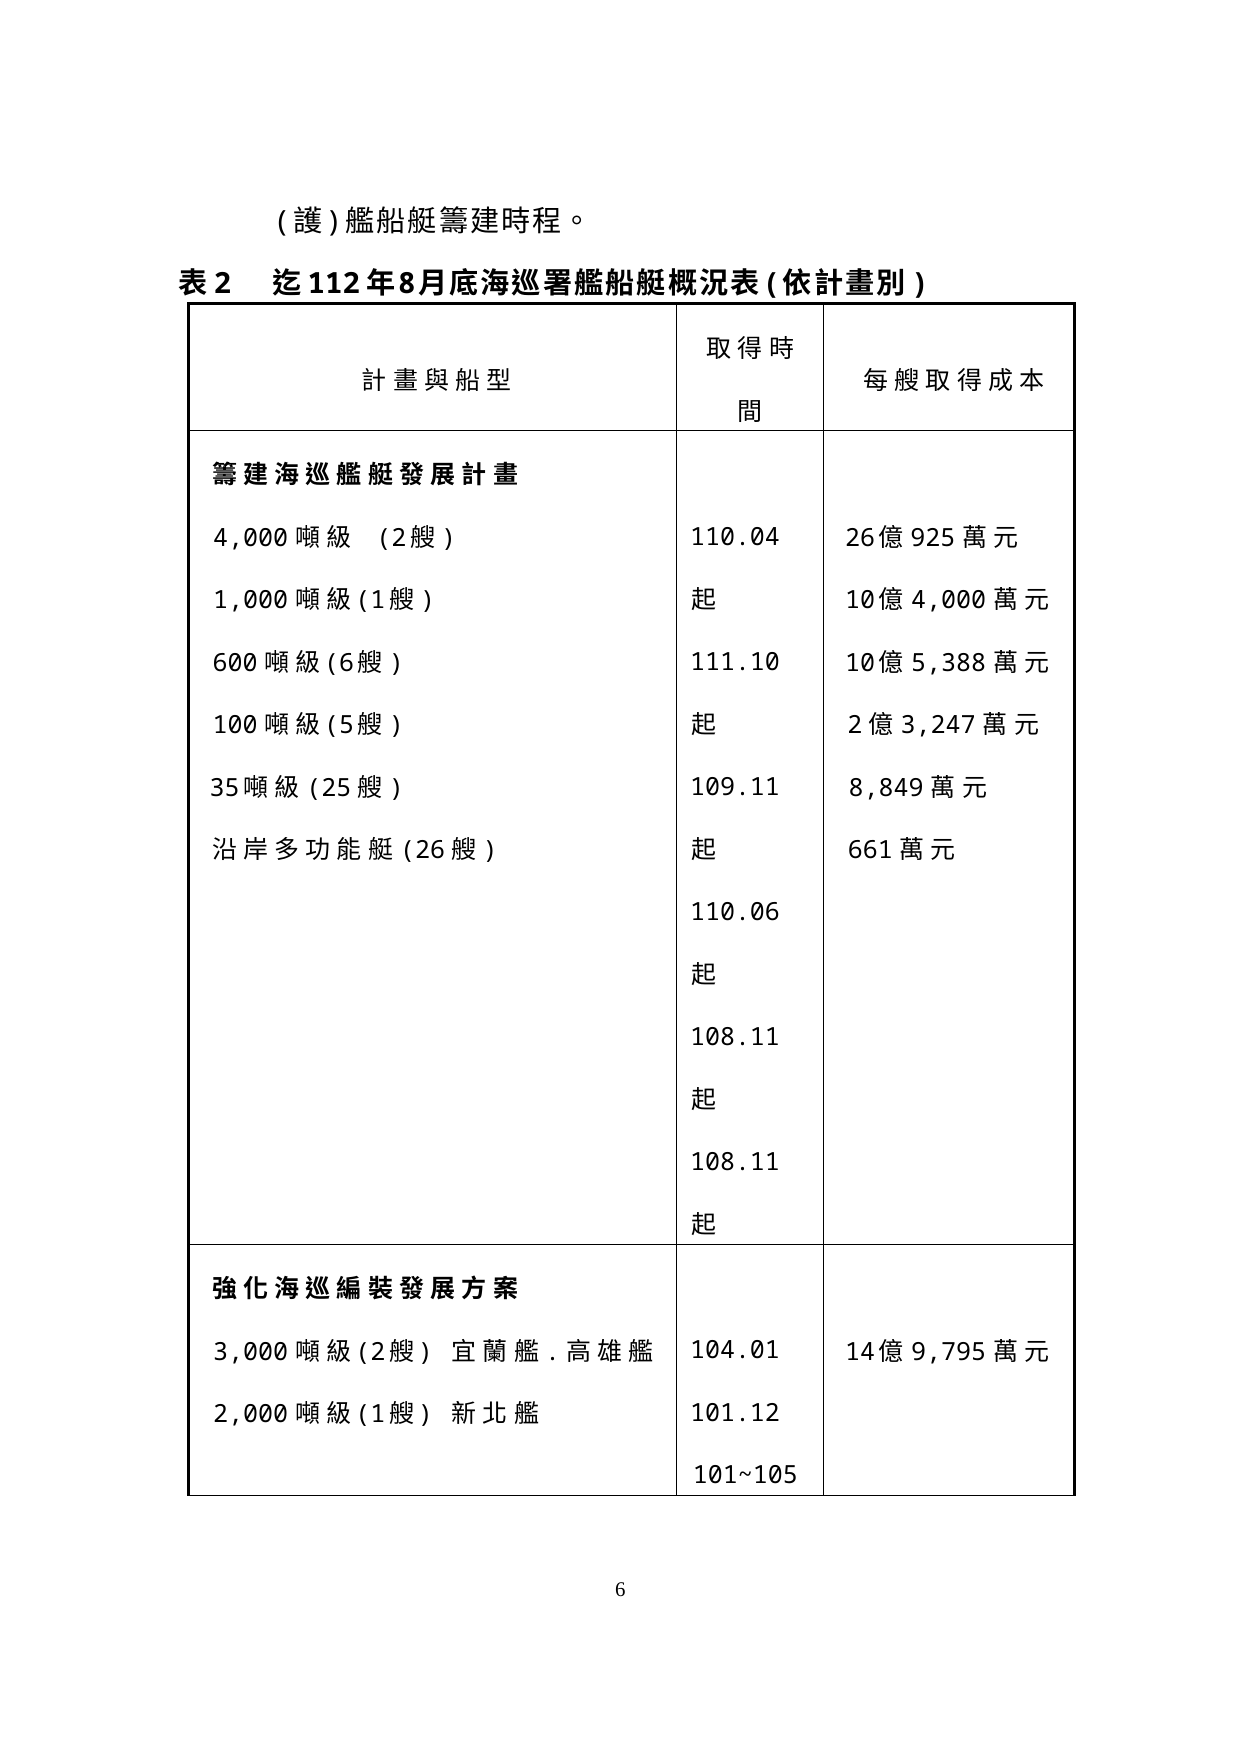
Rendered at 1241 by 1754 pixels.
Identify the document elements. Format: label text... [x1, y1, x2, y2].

table_header 取得時間 [677, 305, 823, 430]
table_header 每艘取得成本 [824, 305, 1073, 430]
table_cell 籌建海巡艦艇發展計畫 4,000噸級 (2艘) 1,000噸級(1艘) 600噸級(6艘) 100噸級(5艘) 35噸級(25艘) 沿岸多功能艇(26艘) [190, 431, 676, 1244]
text 表2 迄112年8月底海巡署艦船艇概況表(依計畫別) [177, 240, 1063, 302]
table_cell 14億9,795萬元 [824, 1245, 1073, 1495]
table_cell 26億925萬元 10億4,000萬元 10億5,388萬元 2億3,247萬元 8,849萬元 661萬元 [824, 431, 1073, 1244]
table_header 計畫與船型 [190, 305, 676, 430]
table_cell 110.04起 111.10起 109.11起 110.06起 108.11起 108.11起 [677, 431, 823, 1244]
text (護)艦船艇籌建時程。 [266, 177, 1063, 240]
table_cell 104.01 101.12 101~105 [677, 1245, 823, 1495]
table_cell 強化海巡編裝發展方案 3,000噸級(2艘) 宜蘭艦.高雄艦 2,000噸級(1艘) 新北艦 [190, 1245, 676, 1495]
